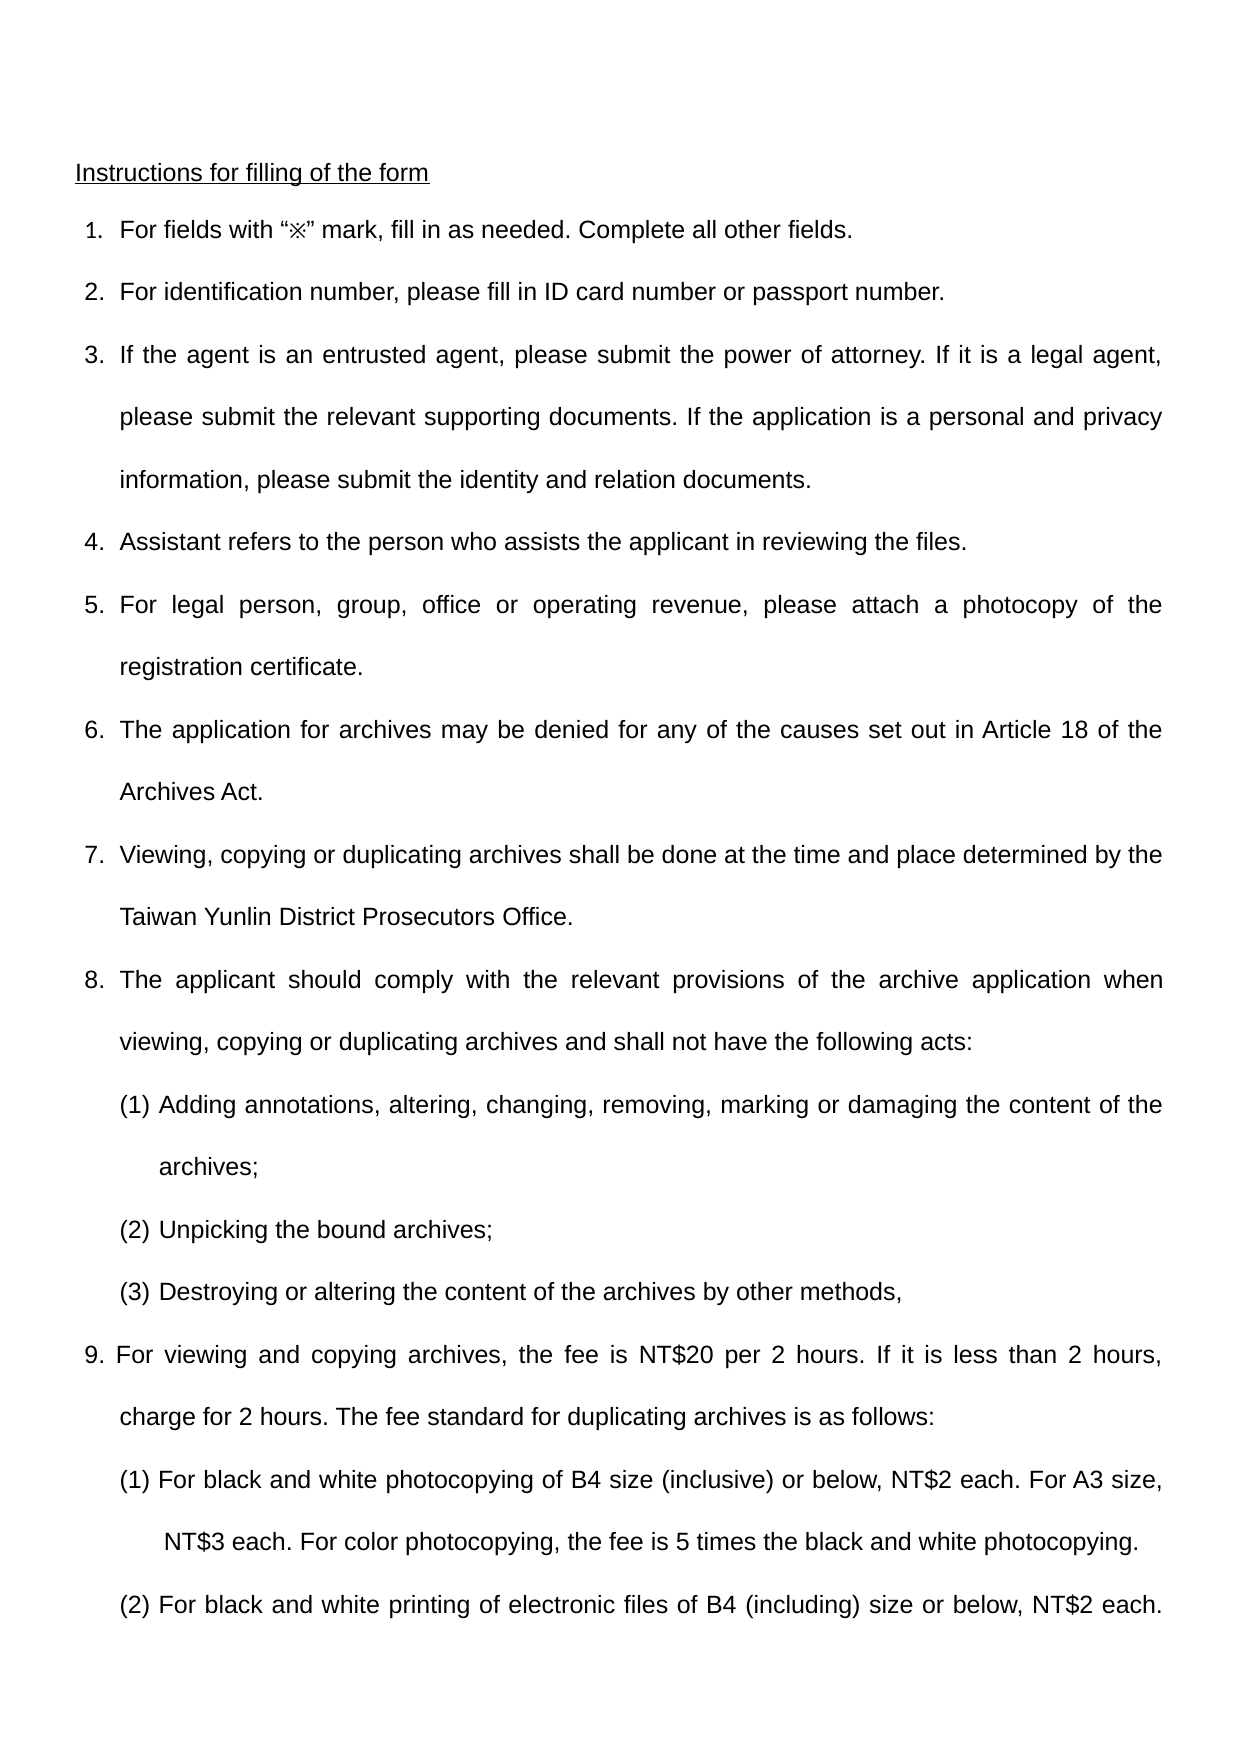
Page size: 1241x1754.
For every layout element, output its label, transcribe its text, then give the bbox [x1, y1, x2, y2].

list For legal person, group, office or operating revenue, please attach a photocopy of the registration certificate. [84, 562, 1165, 687]
text 9. For viewing and copying archives, the fee is NT$20 per 2 hours. If it is less than 2 hours, charge for 2 hours. The fee standard for duplicating archives is as follows: [84, 1312, 1165, 1437]
list Unpicking the bound archives; [119, 1187, 1165, 1250]
list If the agent is an entrusted agent, please submit the power of attorney. If it is a legal agent, please submit the relevant supporting documents. If the application is a personal and privacy information, please submit the identity and relation documents. [84, 312, 1165, 500]
list Assistant refers to the person who assists the applicant in reviewing the files. [84, 500, 1165, 562]
list For identification number, please fill in ID card number or passport number. [84, 250, 1165, 312]
text (1) For black and white photocopying of B4 size (inclusive) or below, NT$2 each. For A3 size, NT$3 each. For color photocopying, the fee is 5 times the black and white photocopying. [119, 1437, 1165, 1562]
list The applicant should comply with the relevant provisions of the archive application when viewing, copying or duplicating archives and shall not have the following acts: [84, 937, 1165, 1062]
list Viewing, copying or duplicating archives shall be done at the time and place determined by the Taiwan Yunlin District Prosecutors Office. [84, 812, 1165, 937]
list Adding annotations, altering, changing, removing, marking or damaging the content of the archives; [119, 1062, 1165, 1187]
list Destroying or altering the content of the archives by other methods, [119, 1250, 1165, 1312]
list For fields with “※” mark, fill in as needed. Complete all other fields. [84, 187, 1165, 250]
text Instructions for filling of the form [75, 158, 1165, 187]
text (2) For black and white printing of electronic files of B4 (including) size or below, NT$2 each. [119, 1562, 1165, 1625]
list The application for archives may be denied for any of the causes set out in Article 18 of the Archives Act. [84, 687, 1165, 812]
